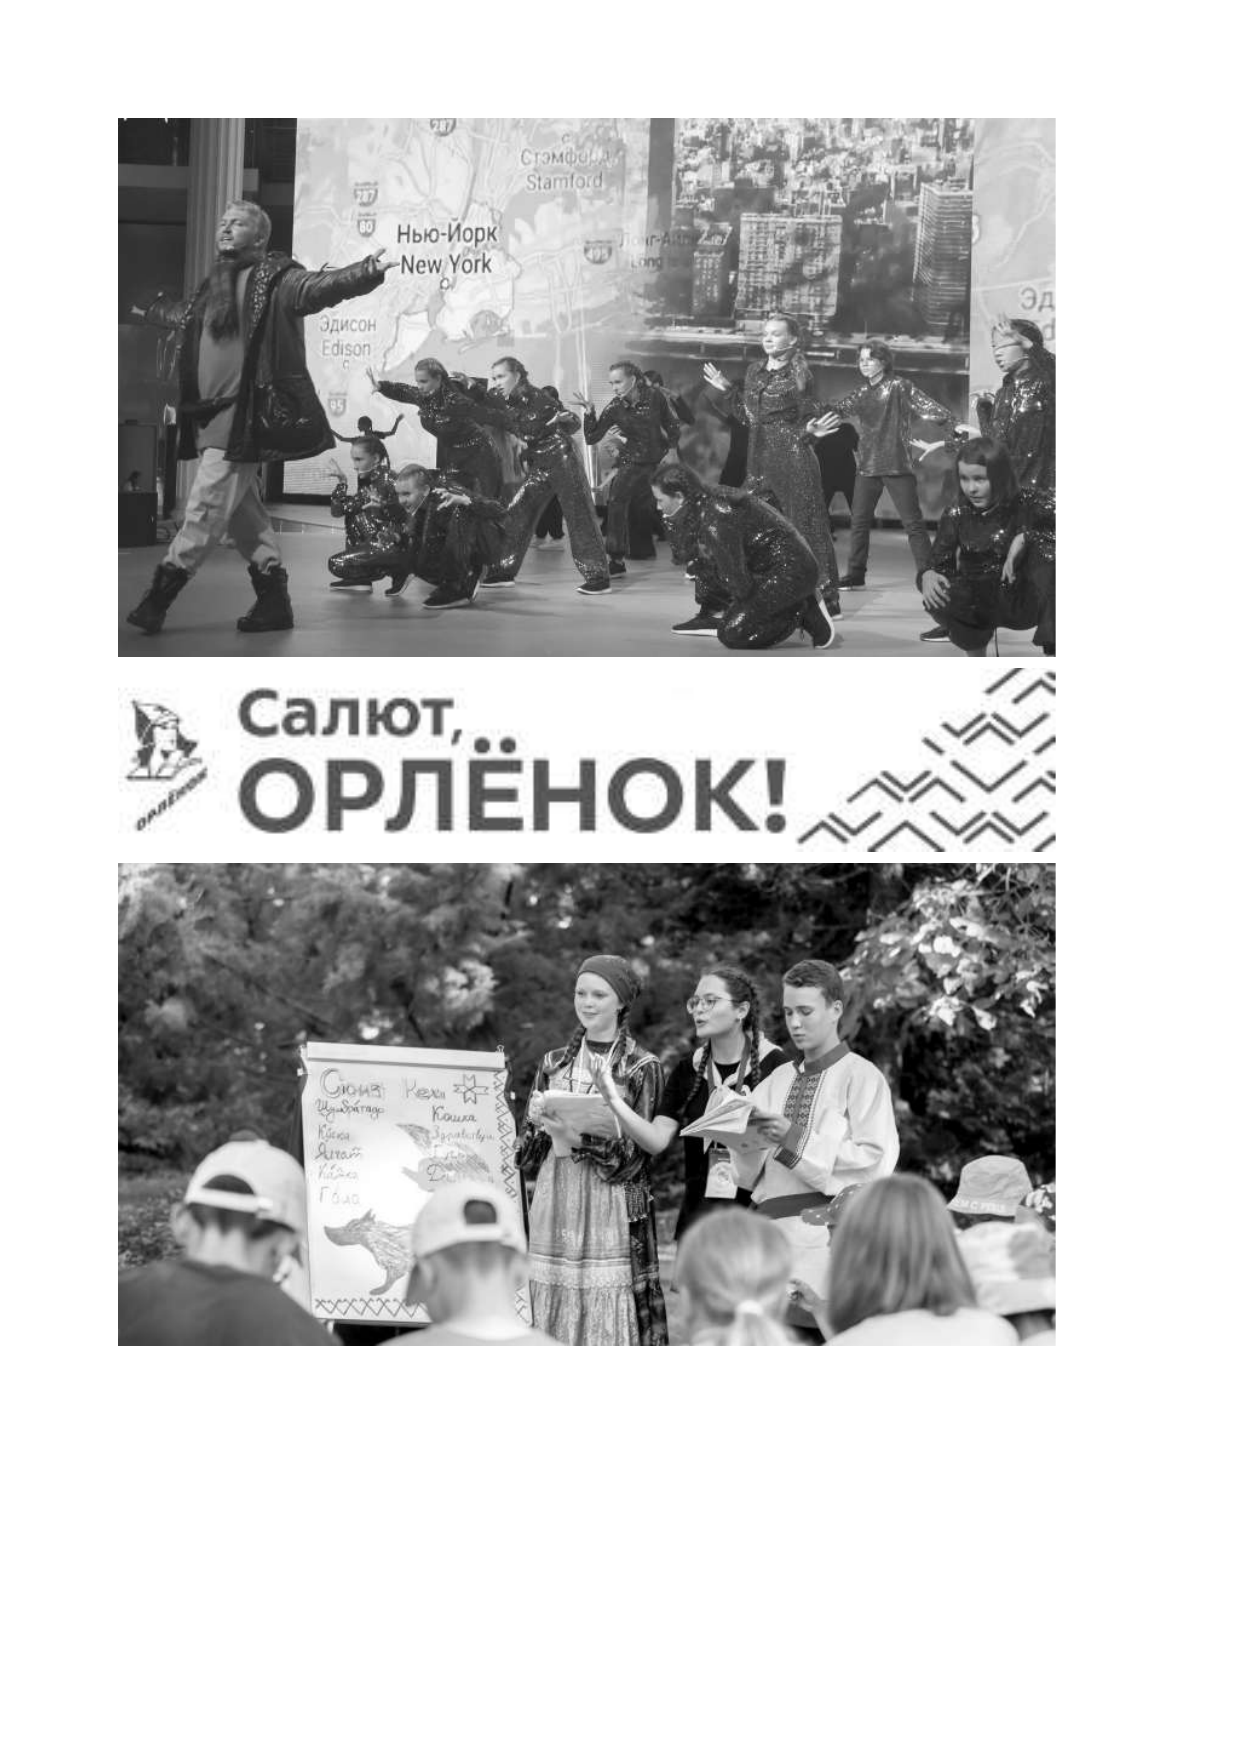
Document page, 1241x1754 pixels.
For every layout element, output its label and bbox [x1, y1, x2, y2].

picture [118, 668, 1056, 852]
picture [118, 863, 1056, 1346]
picture [118, 118, 1056, 657]
